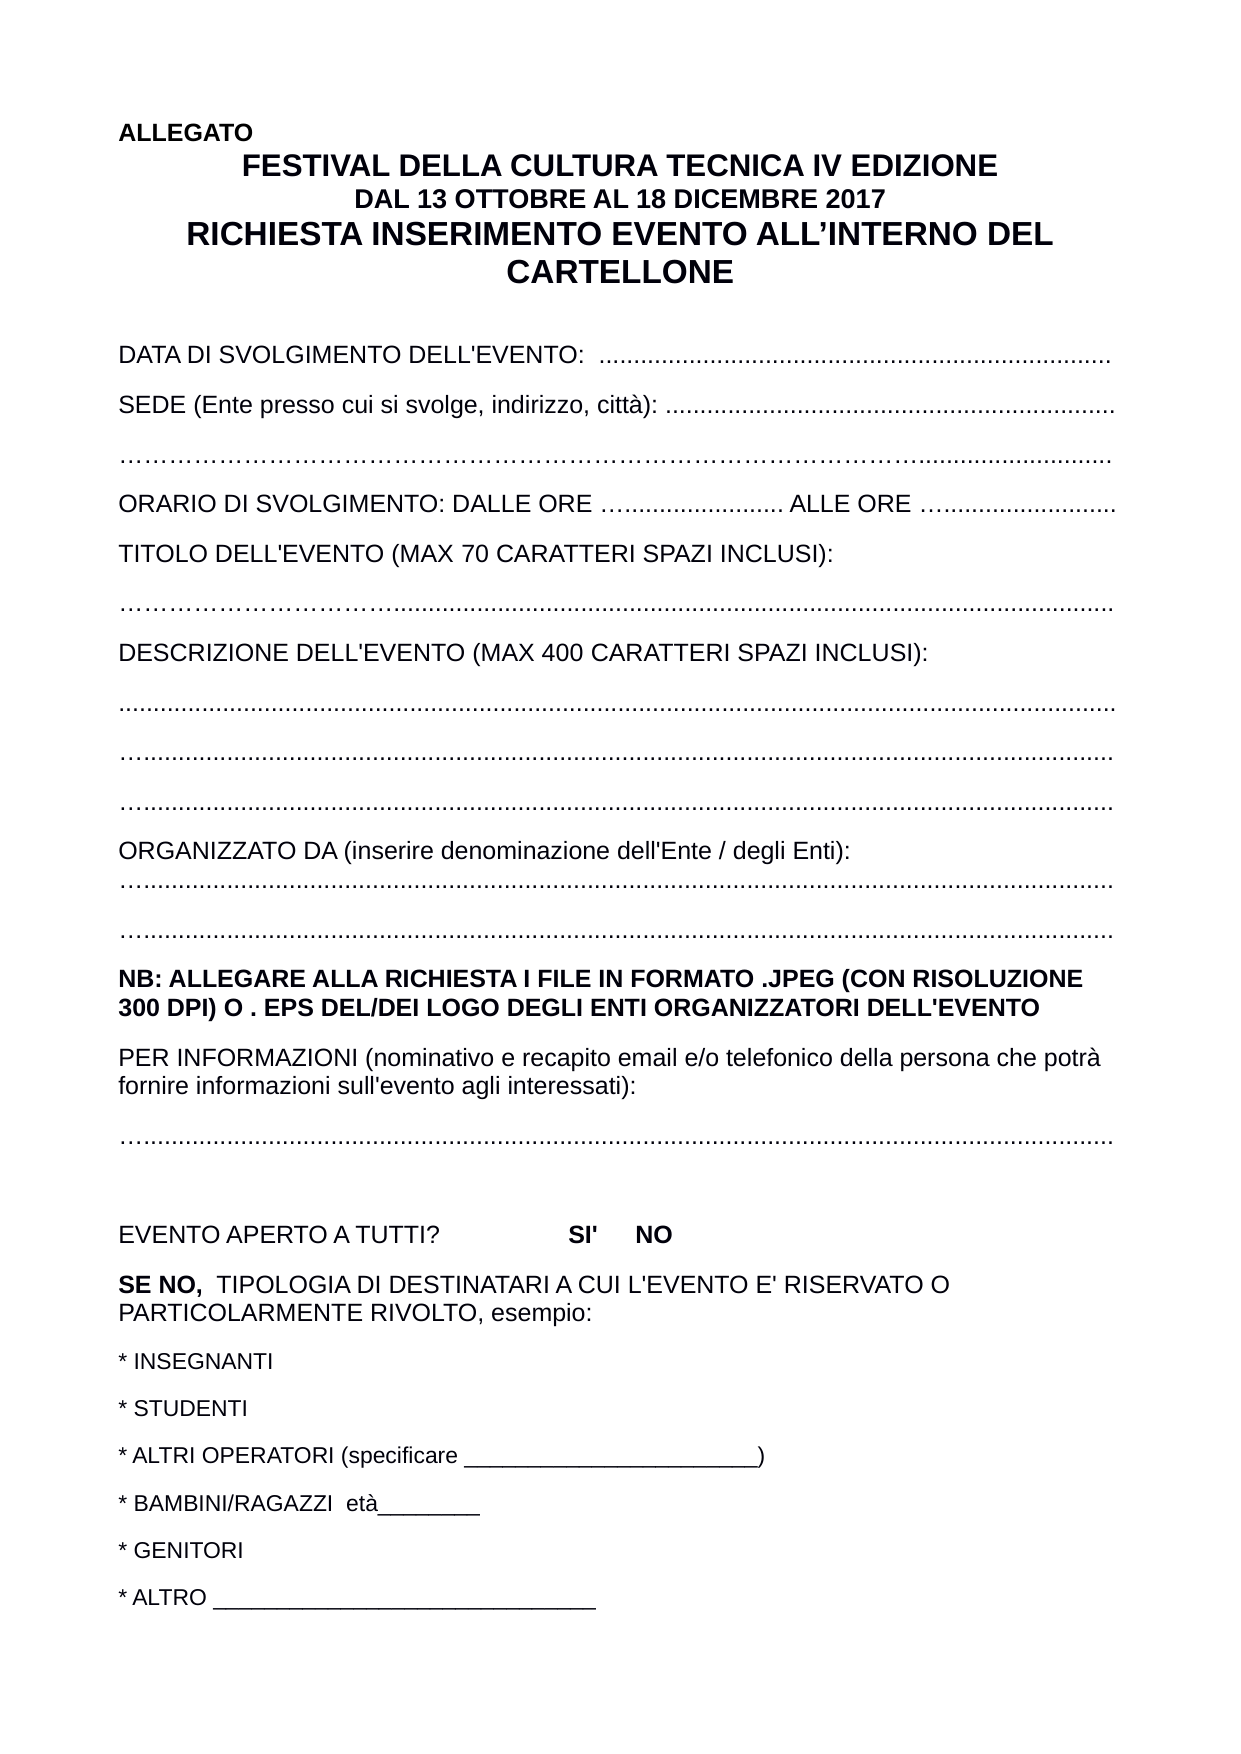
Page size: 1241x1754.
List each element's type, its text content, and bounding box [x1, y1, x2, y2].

text DESCRIZIONE DELL'EVENTO (MAX 400 CARATTERI SPAZI INCLUSI): [118, 638, 1122, 667]
text FESTIVAL DELLA CULTURA TECNICA IV EDIZIONE DAL 13 OTTOBRE AL 18 DICEMBRE 2017 [118, 147, 1122, 214]
text ORARIO DI SVOLGIMENTO: DALLE ORE …....................... ALLE ORE …......................... [118, 489, 1122, 518]
text SEDE (Ente presso cui si svolge, indirizzo, città): ................................................................. [118, 390, 1122, 419]
text SE NO, TIPOLOGIA DI DESTINATARI A CUI L'EVENTO E' RISERVATO O PARTICOLARMENTE RIVOLTO, esempio: [118, 1270, 1122, 1327]
text …............................................................................................................................................ [118, 1121, 1122, 1150]
text * ALTRO ______________________________ [118, 1584, 1122, 1610]
text PER INFORMAZIONI (nominativo e recapito email e/o telefonico della persona che potrà fornire informazioni sull'evento agli interessati): [118, 1043, 1122, 1100]
text …............................................................................................................................................ [118, 737, 1122, 766]
text NB: ALLEGARE ALLA RICHIESTA I FILE IN FORMATO .JPEG (CON RISOLUZIONE 300 DPI) O . EPS DEL/DEI LOGO DEGLI ENTI ORGANIZZATORI DELL'EVENTO [118, 964, 1122, 1022]
text * ALTRI OPERATORI (specificare _______________________) [118, 1442, 1122, 1469]
text TITOLO DELL'EVENTO (MAX 70 CARATTERI SPAZI INCLUSI): [118, 539, 1122, 568]
text * STUDENTI [118, 1395, 1122, 1422]
text * GENITORI [118, 1537, 1122, 1563]
text ALLEGATO [118, 118, 1122, 147]
text ……………………………........................................................................................................ [118, 588, 1122, 617]
text …............................................................................................................................................ [118, 915, 1122, 943]
text * BAMBINI/RAGAZZI età________ [118, 1489, 1122, 1516]
text DATA DI SVOLGIMENTO DELL'EVENTO: .......................................................................... [118, 341, 1122, 369]
text * INSEGNANTI [118, 1348, 1122, 1374]
text …............................................................................................................................................ [118, 787, 1122, 816]
text ................................................................................................................................................ [118, 688, 1122, 716]
text ORGANIZZATO DA (inserire denominazione dell'Ente / degli Enti): …............................................................................................................................................ [118, 836, 1122, 894]
text ……………………………………………………………………………………............................ [118, 440, 1122, 468]
text EVENTO APERTO A TUTTI? SI' NO [118, 1220, 1122, 1249]
text RICHIESTA INSERIMENTO EVENTO ALL’INTERNO DEL CARTELLONE [118, 214, 1122, 320]
